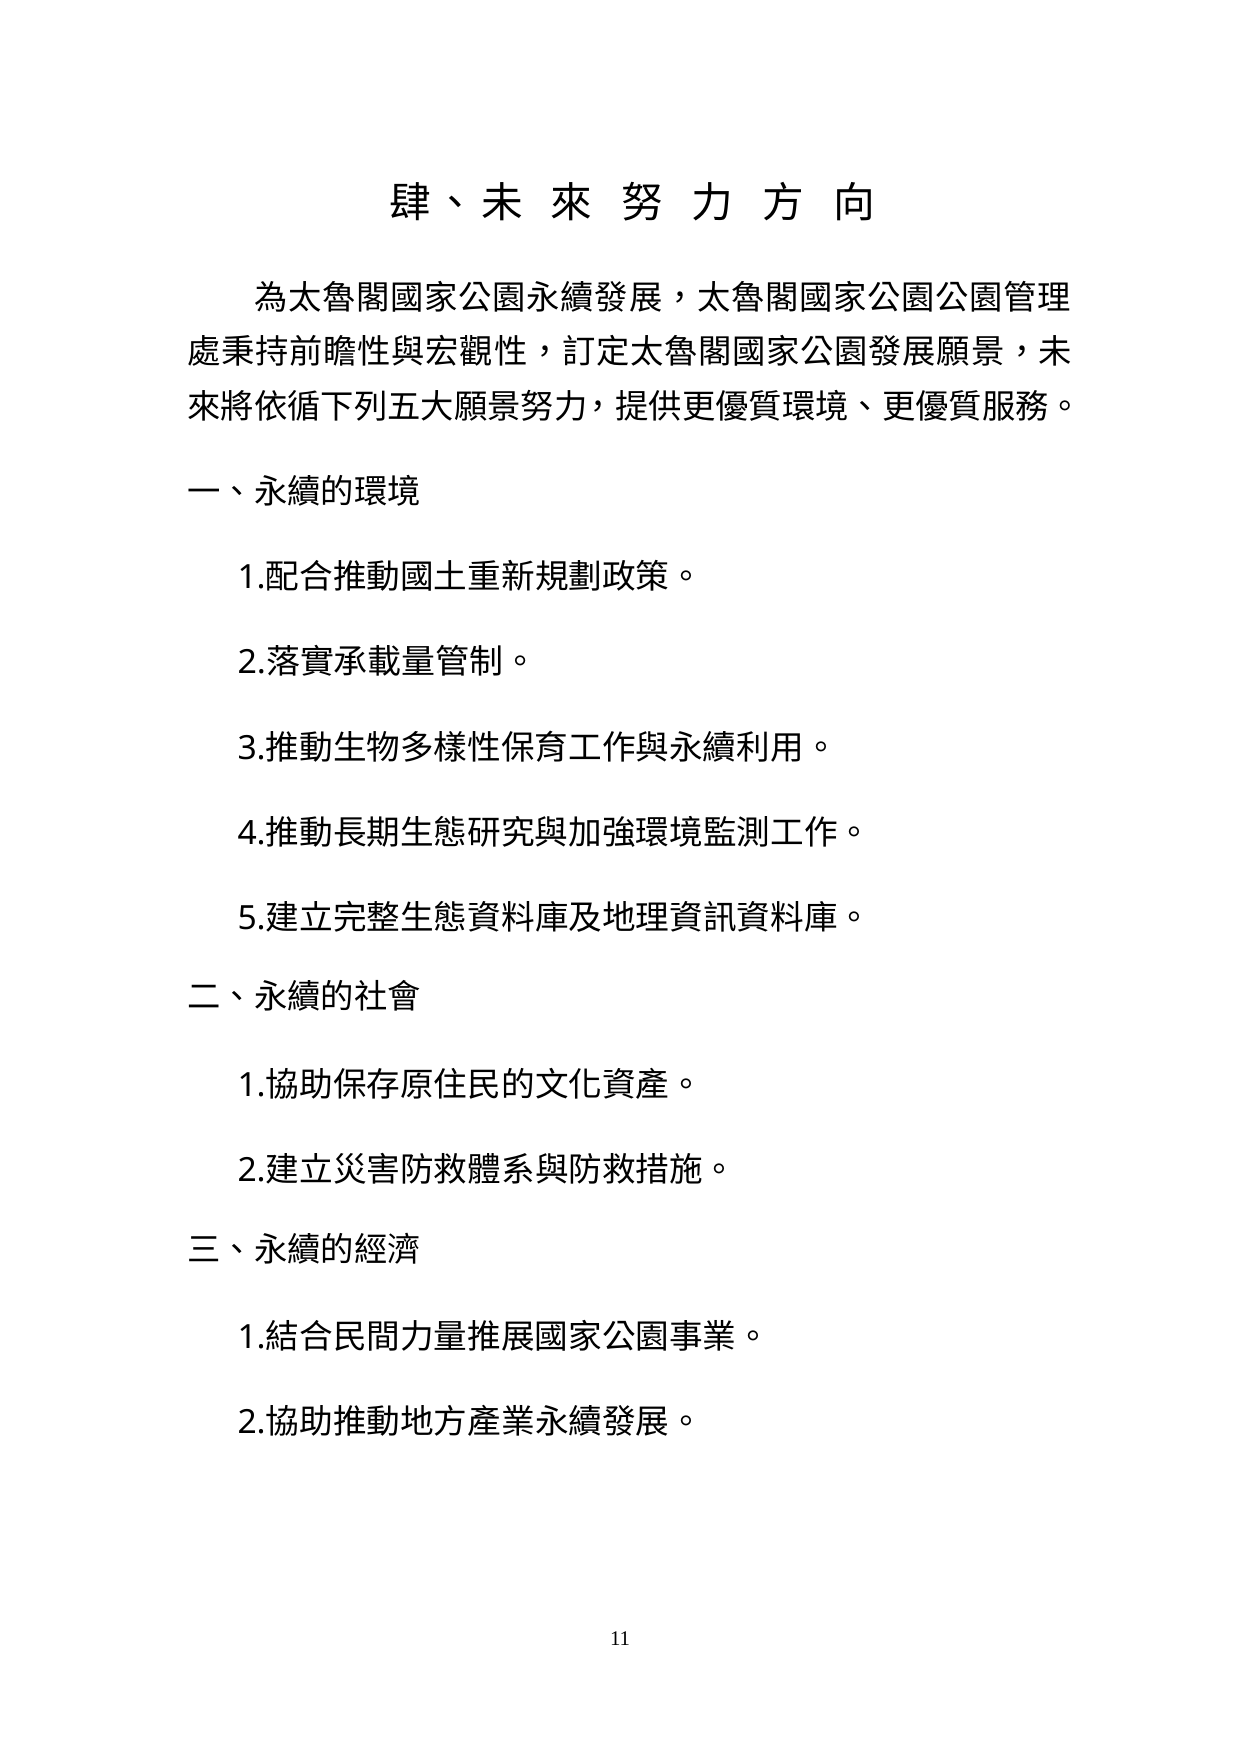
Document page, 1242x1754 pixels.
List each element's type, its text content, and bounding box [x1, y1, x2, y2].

text 2.落實承載量管制。 [237, 635, 1075, 684]
text 4.推動長期生態研究與加強環境監測工作。 [237, 806, 1075, 854]
text 1.協助保存原住民的文化資產。 [237, 1058, 1075, 1106]
text 一、永續的環境 [187, 465, 1075, 513]
text 1.配合推動國土重新規劃政策。 [237, 550, 1075, 598]
text 3.推動生物多樣性保育工作與永續利用。 [237, 720, 1075, 769]
text 2.建立災害防救體系與防救措施。 三、永續的經濟 [187, 1143, 748, 1271]
text 為太魯閣國家公園永續發展，太魯閣國家公園公園管理 處秉持前瞻性與宏觀性，訂定太魯閣國家公園發展願景，未 來將依循下列五大願景努力，提供更優質環境、更優質服務。 [187, 271, 1072, 428]
text 5.建立完整生態資料庫及地理資訊資料庫。 二、永續的社會 [187, 891, 881, 1018]
text 肆、未 來 努 力 方 向 [389, 164, 1075, 227]
text 2.協助推動地方產業永續發展。 [237, 1395, 1075, 1444]
text 1.結合民間力量推展國家公園事業。 [237, 1310, 1075, 1358]
